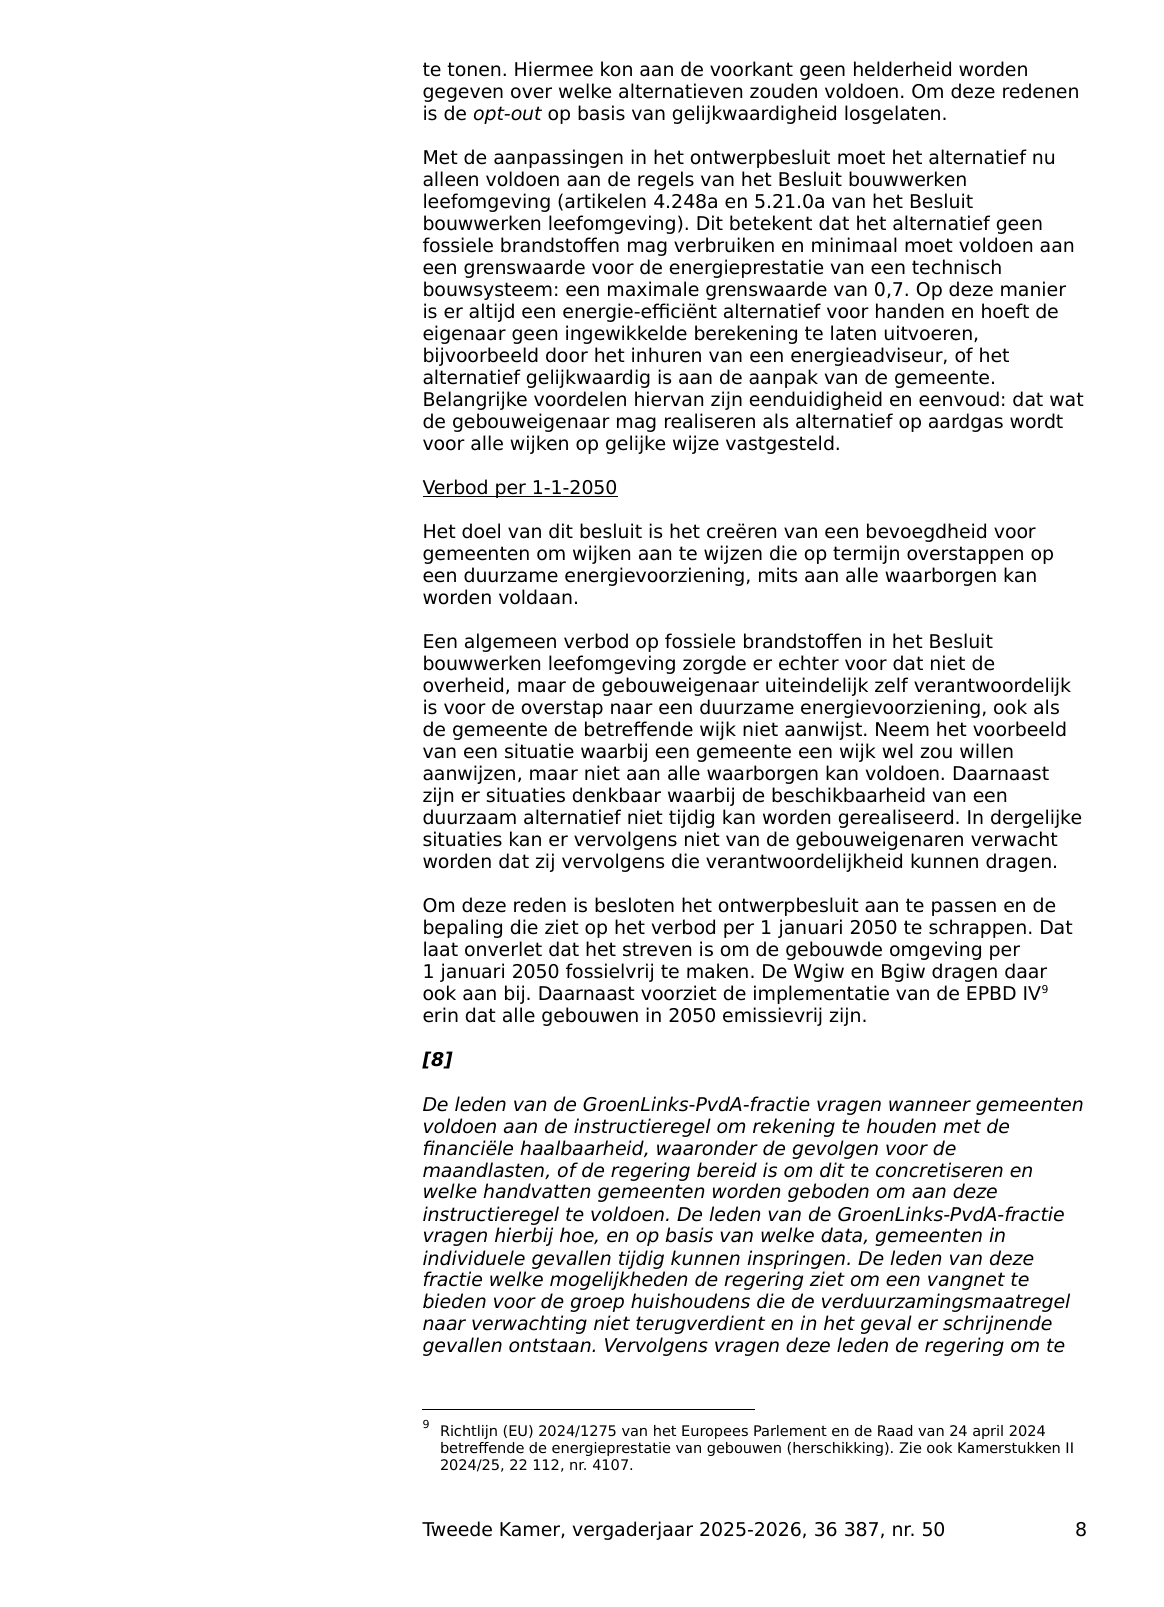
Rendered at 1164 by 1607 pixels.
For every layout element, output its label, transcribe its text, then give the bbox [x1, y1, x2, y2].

text te tonen. Hiermee kon aan de voorkant geen helderheid worden gegeven over welke alternatieven zouden voldoen. Om deze redenen is de opt-out op basis van gelijkwaardigheid losgelaten. [422, 59, 1087, 125]
text Richtlijn (EU) 2024/1275 van het Europees Parlement en de Raad van 24 april 2024 betreffende de energieprestatie van gebouwen (herschikking). Zie ook Kamerstukken II 2024/25, 22 112, nr. 4107. [422, 1418, 1087, 1474]
text Een algemeen verbod op fossiele brandstoffen in het Besluit bouwwerken leefomgeving zorgde er echter voor dat niet de overheid, maar de gebouweigenaar uiteindelijk zelf verantwoordelijk is voor de overstap naar een duurzame energievoorziening, ook als de gemeente de betreffende wijk niet aanwijst. Neem het voorbeeld van een situatie waarbij een gemeente een wijk wel zou willen aanwijzen, maar niet aan alle waarborgen kan voldoen. Daarnaast zijn er situaties denkbaar waarbij de beschikbaarheid van een duurzaam alternatief niet tijdig kan worden gerealiseerd. In dergelijke situaties kan er vervolgens niet van de gebouweigenaren verwacht worden dat zij vervolgens die verantwoordelijkheid kunnen dragen. [422, 631, 1087, 873]
subtitle [8] [422, 1049, 1087, 1071]
text Het doel van dit besluit is het creëren van een bevoegdheid voor gemeenten om wijken aan te wijzen die op termijn overstappen op een duurzame energievoorziening, mits aan alle waarborgen kan worden voldaan. [422, 521, 1087, 609]
text De leden van de GroenLinks-PvdA-fractie vragen wanneer gemeenten voldoen aan de instructieregel om rekening te houden met de financiële haalbaarheid, waaronder de gevolgen voor de maandlasten, of de regering bereid is om dit te concretiseren en welke handvatten gemeenten worden geboden om aan deze instructieregel te voldoen. De leden van de GroenLinks-PvdA-fractie vragen hierbij hoe, en op basis van welke data, gemeenten in individuele gevallen tijdig kunnen inspringen. De leden van deze fractie welke mogelijkheden de regering ziet om een vangnet te bieden voor de groep huishoudens die de verduurzamingsmaatregel naar verwachting niet terugverdient en in het geval er schrijnende gevallen ontstaan. Vervolgens vragen deze leden de regering om te [422, 1093, 1087, 1357]
subtitle Verbod per 1-1-2050 [422, 477, 1087, 499]
text Met de aanpassingen in het ontwerpbesluit moet het alternatief nu alleen voldoen aan de regels van het Besluit bouwwerken leefomgeving (artikelen 4.248a en 5.21.0a van het Besluit bouwwerken leefomgeving). Dit betekent dat het alternatief geen fossiele brandstoffen mag verbruiken en minimaal moet voldoen aan een grenswaarde voor de energieprestatie van een technisch bouwsysteem: een maximale grenswaarde van 0,7. Op deze manier is er altijd een energie-efficiënt alternatief voor handen en hoeft de eigenaar geen ingewikkelde berekening te laten uitvoeren, bijvoorbeeld door het inhuren van een energieadviseur, of het alternatief gelijkwaardig is aan de aanpak van de gemeente. Belangrijke voordelen hiervan zijn eenduidigheid en eenvoud: dat wat de gebouweigenaar mag realiseren als alternatief op aardgas wordt voor alle wijken op gelijke wijze vastgesteld. [422, 147, 1087, 455]
text Om deze reden is besloten het ontwerpbesluit aan te passen en de bepaling die ziet op het verbod per 1 januari 2050 te schrappen. Dat laat onverlet dat het streven is om de gebouwde omgeving per 1 januari 2050 fossielvrij te maken. De Wgiw en Bgiw dragen daar ook aan bij. Daarnaast voorziet de implementatie van de EPBD IV erin dat alle gebouwen in 2050 emissievrij zijn. [422, 895, 1087, 1027]
